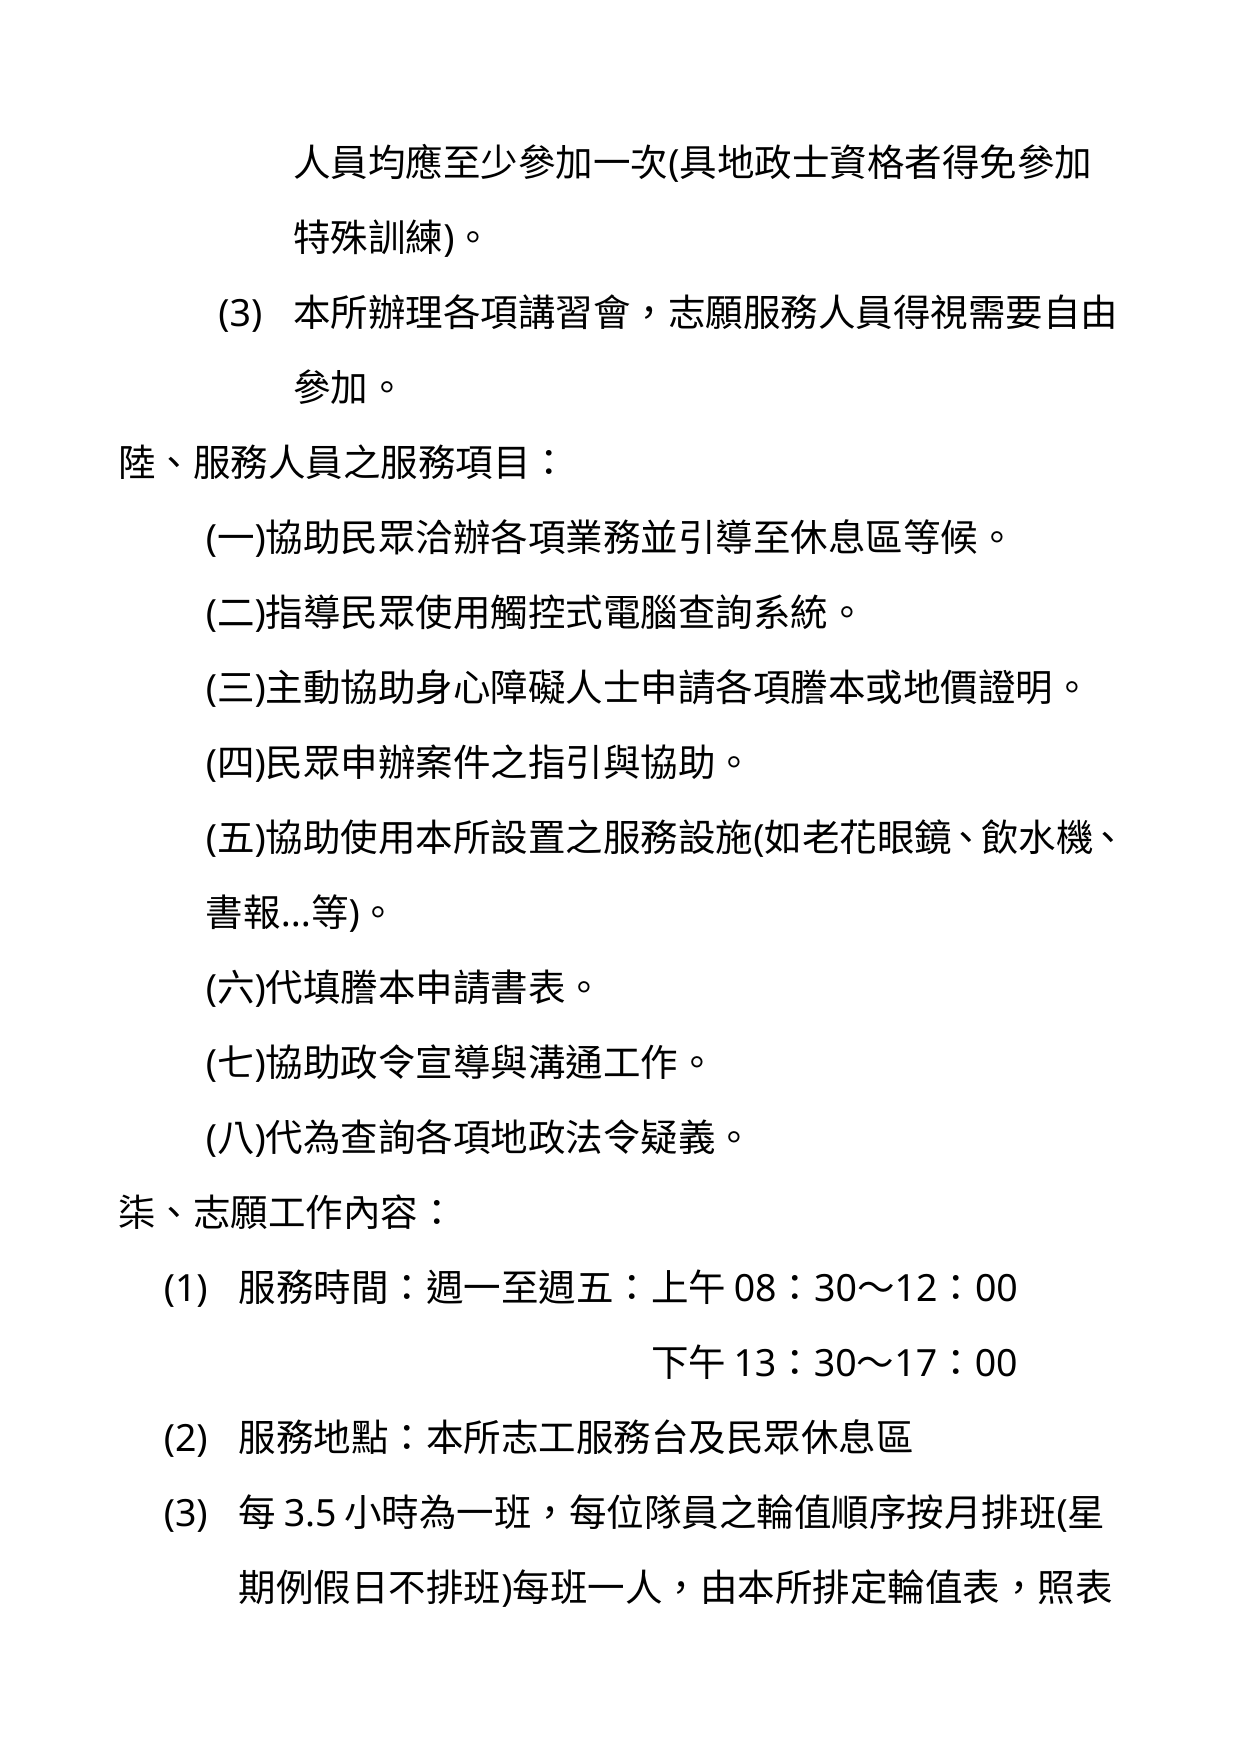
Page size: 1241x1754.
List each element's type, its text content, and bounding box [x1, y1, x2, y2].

text (一)協助民眾洽辦各項業務並引導至休息區等候。 (二)指導民眾使用觸控式電腦查詢系統。 (三)主動協助身心障礙人士申請各項謄本或地價證明。 (四)民眾申辦案件之指引與協助。 (五)協助使用本所設置之服務設施(如老花眼鏡、飲水機、書報...等)。 (六)代填謄本申請書表。 (七)協助政令宣導與溝通工作。 (八)代為查詢各項地政法令疑義。 [206, 498, 1122, 1173]
list 本所辦理各項講習會，志願服務人員得視需要自由參加。 [218, 273, 1122, 423]
text 柒、志願工作內容： [118, 1173, 1122, 1248]
text 下午13：30～17：00 [163, 1323, 1122, 1398]
list 每3.5小時為一班，每位隊員之輪值順序按月排班(星期例假日不排班)每班一人，由本所排定輪值表，照表實施。 [163, 1473, 1122, 1623]
list 人員均應至少參加一次(具地政士資格者得免參加特殊訓練)。 [218, 123, 1122, 273]
list 服務時間：週一至週五：上午08：30～12：00 [163, 1248, 1122, 1323]
text 陸、服務人員之服務項目： [118, 423, 1122, 498]
list 服務地點：本所志工服務台及民眾休息區 [163, 1398, 1122, 1473]
